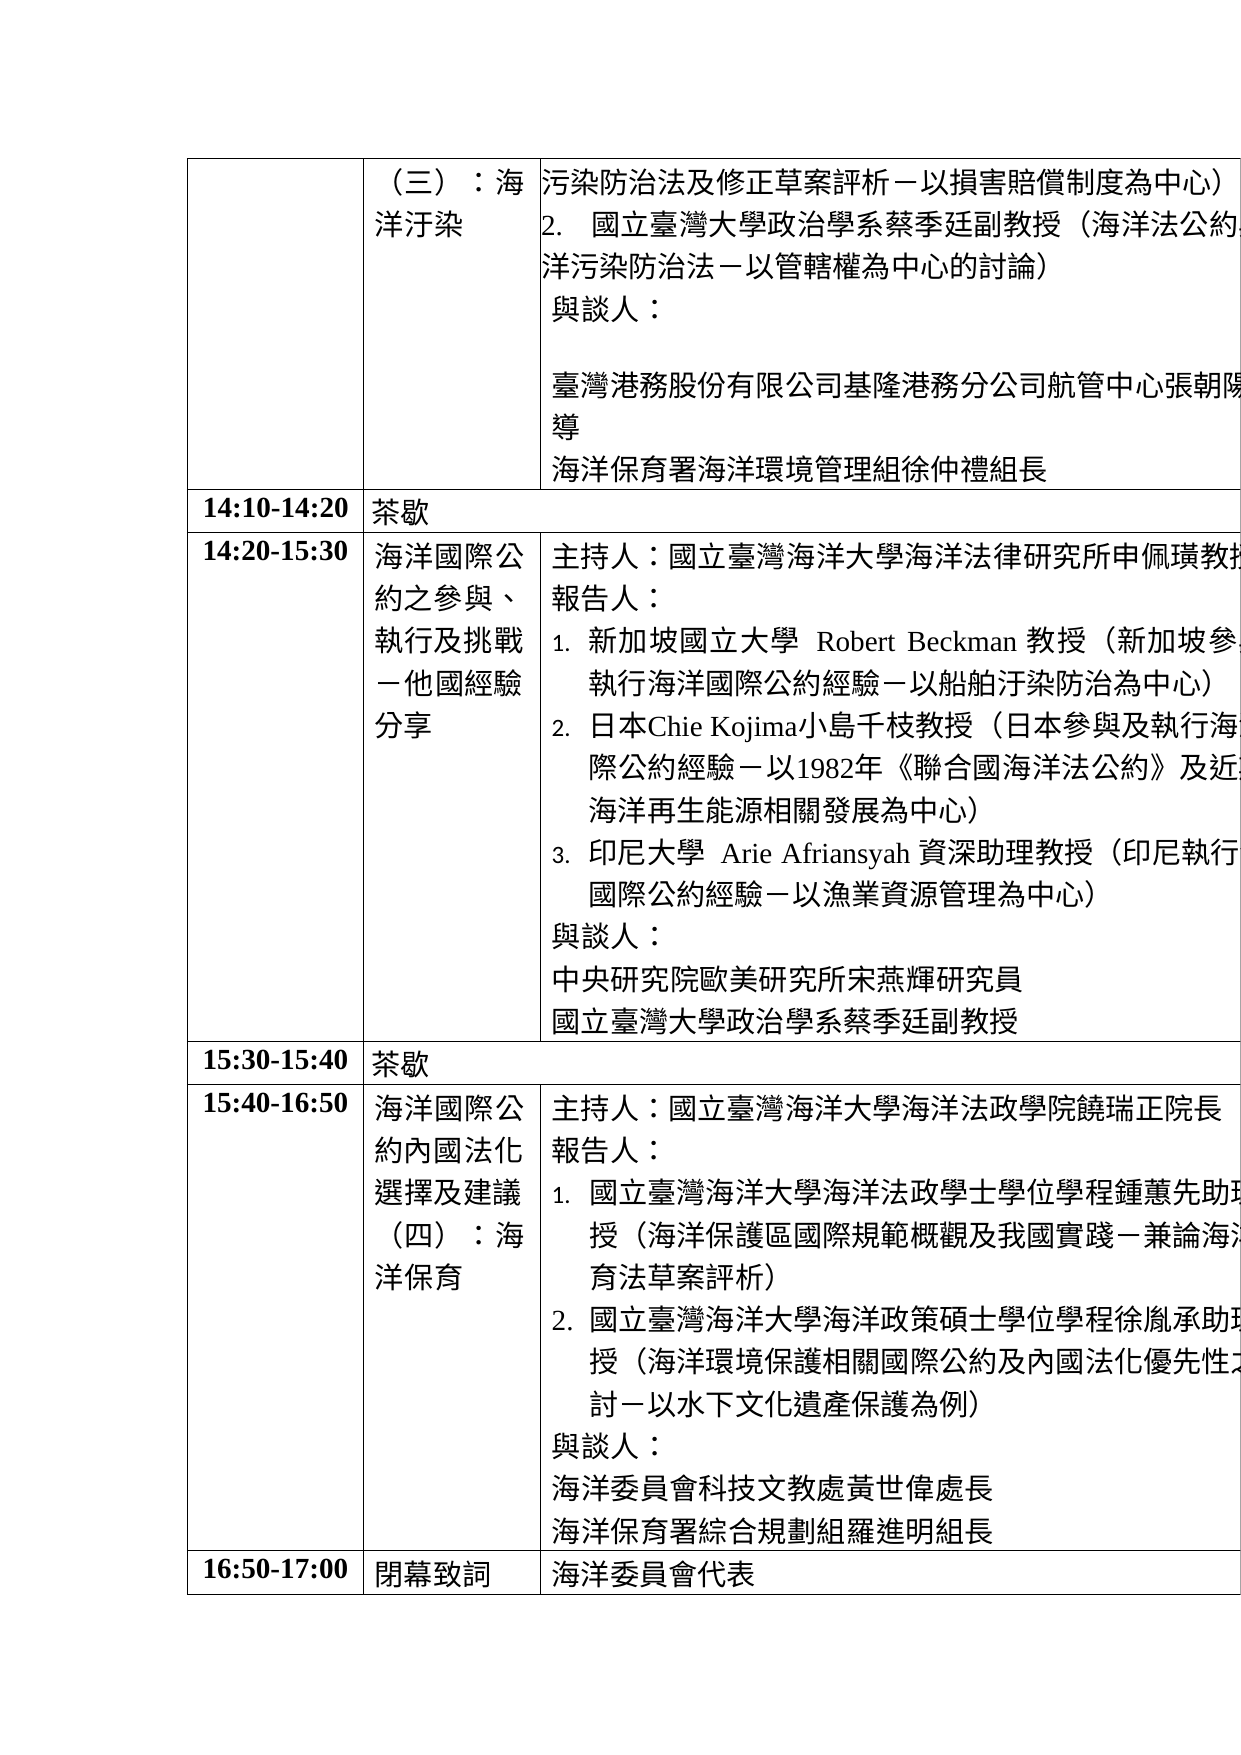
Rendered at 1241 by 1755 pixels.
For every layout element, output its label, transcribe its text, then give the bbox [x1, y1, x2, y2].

table_cell 茶歇 [364, 1042, 1240, 1084]
table_cell 海洋委員會代表 [541, 1551, 1240, 1594]
table_cell 茶歇 [364, 490, 1240, 532]
table_cell 14:20-15:30 [188, 533, 363, 1041]
table_cell 海洋國際公約內國法化選擇及建議（四）：海洋保育 [364, 1085, 540, 1550]
table_cell 14:10-14:20 [188, 490, 363, 532]
table_cell 15:30-15:40 [188, 1042, 363, 1084]
table_cell 閉幕致詞 [364, 1551, 540, 1594]
table_cell 16:50-17:00 [188, 1551, 363, 1594]
table_cell 主持人：國立臺灣海洋大學海洋法政學院饒瑞正院長 報告人： 國立臺灣海洋大學海洋法政學士學位學程鍾蕙先助理教授（海洋保護區國際規範概觀及我國實踐－兼論海洋保育法草案評析） 國立臺灣海洋大學海洋政策碩士學位學程徐胤承助理教授（海洋環境保護相關國際公約及內國法化優先性之探討－以水下文化遺產保護為例） 與談人： 海洋委員會科技文教處黃世偉處長 海洋保育署綜合規劃組羅進明組長 [541, 1085, 1240, 1550]
table_cell 主持人：海洋委員會海洋資源處王茂城處長 報告人： 國立臺灣海洋大學海洋法政學院饒瑞正院長（我國海洋污染防治法及修正草案評析－以損害賠償制度為中心） 國立臺灣大學政治學系蔡季廷副教授（海洋法公約與海洋污染防治法－以管轄權為中心的討論） 與談人： 臺灣港務股份有限公司基隆港務分公司航管中心張朝陽督導 海洋保育署海洋環境管理組徐仲禮組長 [541, 159, 1240, 489]
table_cell （三）：海洋汙染 [364, 159, 540, 489]
table_cell 15:40-16:50 [188, 1085, 363, 1550]
table_cell 主持人：國立臺灣海洋大學海洋法律研究所申佩璜教授 報告人： 新加坡國立大學 Robert Beckman 教授（新加坡參與及執行海洋國際公約經驗－以船舶汙染防治為中心） 日本Chie Kojima小島千枝教授（日本參與及執行海洋國際公約經驗－以1982年《聯合國海洋法公約》及近期與海洋再生能源相關發展為中心） 印尼大學 Arie Afriansyah 資深助理教授（印尼執行海洋國際公約經驗－以漁業資源管理為中心） 與談人： 中央研究院歐美研究所宋燕輝研究員 國立臺灣大學政治學系蔡季廷副教授 [541, 533, 1240, 1041]
table_cell 海洋國際公約之參與、執行及挑戰－他國經驗分享 [364, 533, 540, 1041]
table_cell [188, 159, 363, 489]
